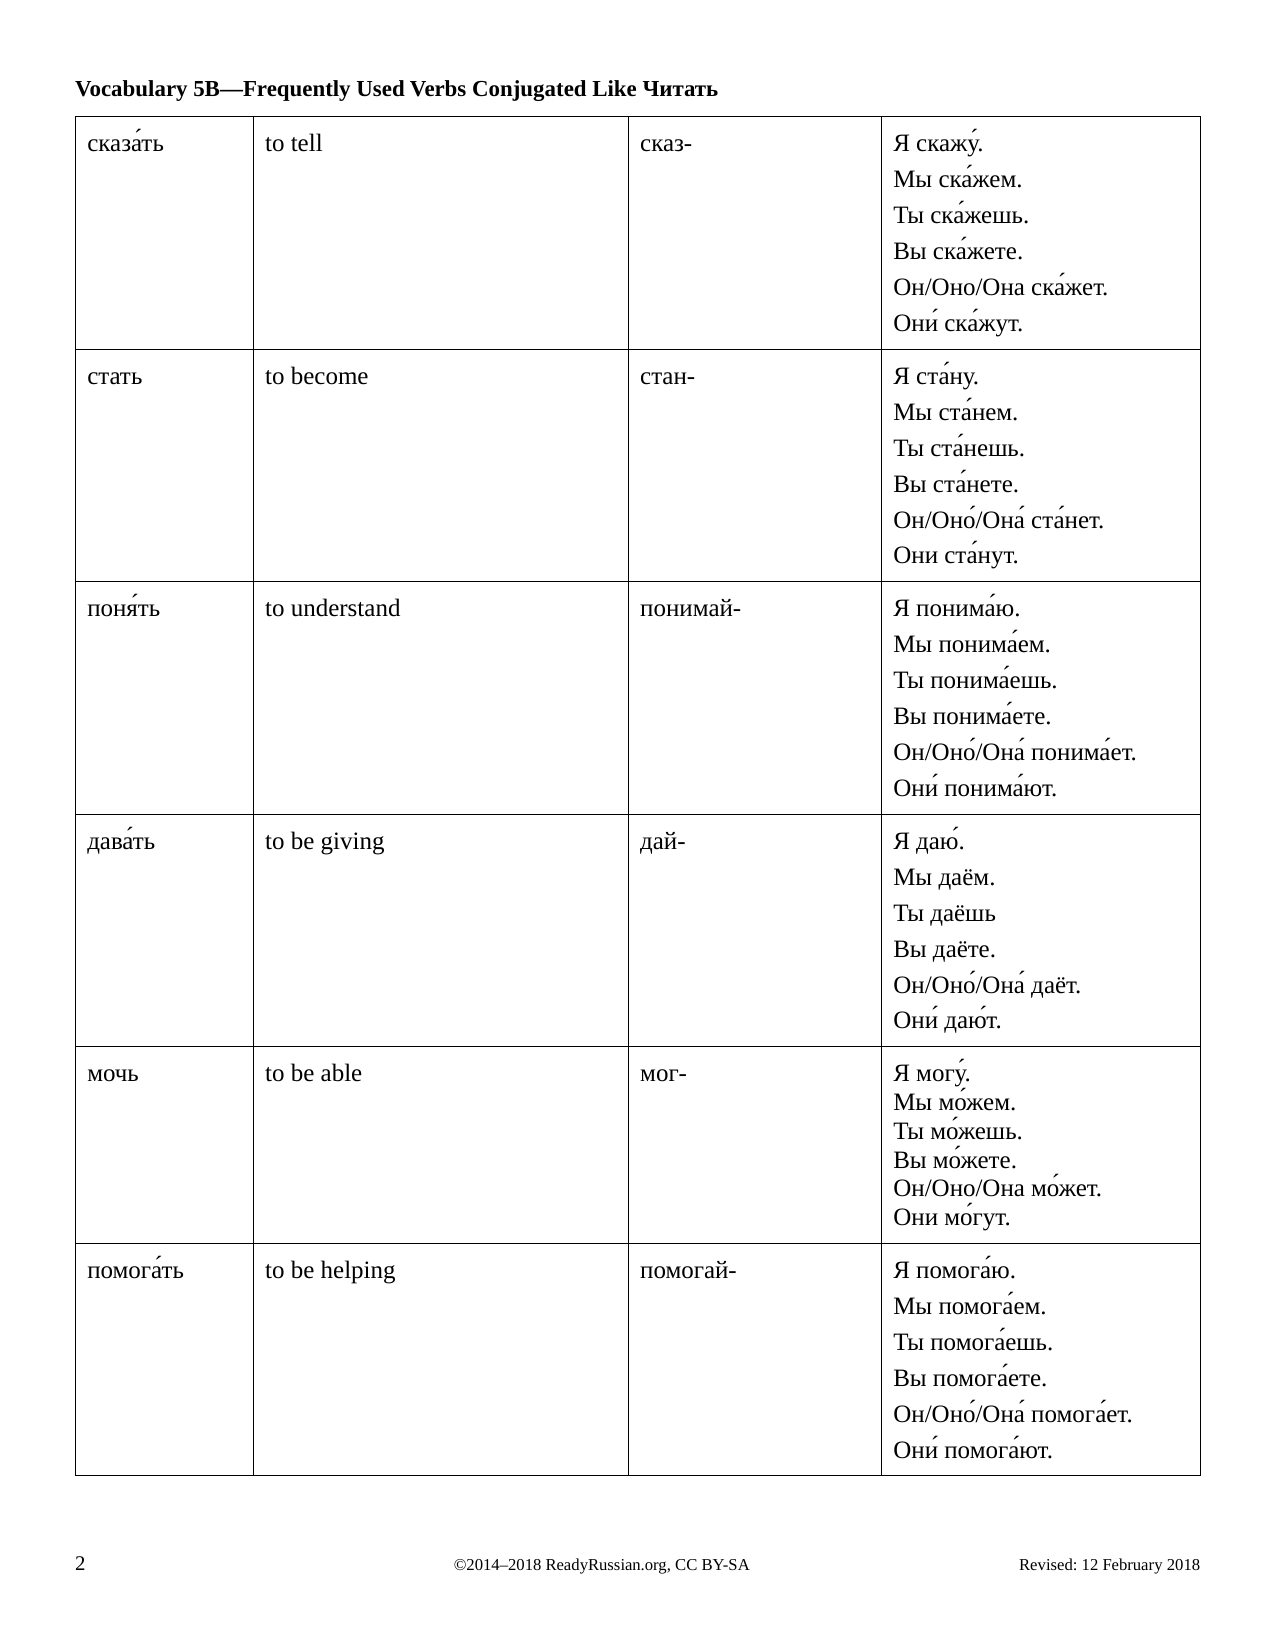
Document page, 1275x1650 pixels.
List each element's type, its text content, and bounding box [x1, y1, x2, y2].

table_cell Я даю́. Мы даём. Ты даёшь Вы даёте. Он/Оно́/Она́ даёт. Они́ даю́т. [882, 815, 1200, 1046]
table_cell мочь [76, 1047, 253, 1243]
table_cell помога́ть [76, 1244, 253, 1475]
table_cell сказ- [629, 117, 881, 349]
table_cell Я ста́ну. Мы ста́нем. Ты ста́нешь. Вы ста́нете. Он/Оно́/Она́ ста́нет. Они ста́нут. [882, 350, 1200, 581]
table_cell дай- [629, 815, 881, 1046]
table_cell to be able [254, 1047, 628, 1243]
table_cell to understand [254, 582, 628, 814]
table_cell мог- [629, 1047, 881, 1243]
table_cell стать [76, 350, 253, 581]
table_cell помогай- [629, 1244, 881, 1475]
table_cell to become [254, 350, 628, 581]
table_cell поня́ть [76, 582, 253, 814]
table_cell to be helping [254, 1244, 628, 1475]
table_cell Я помога́ю. Мы помога́ем. Ты помога́ешь. Вы помога́ете. Он/Оно́/Она́ помога́ет. Они́ помога́ют. [882, 1244, 1200, 1475]
table_cell Я могу́. Мы мо́жем. Ты мо́жешь. Вы мо́жете. Он/Оно/Она мо́жет. Они мо́гут. [882, 1047, 1200, 1243]
table_cell to be giving [254, 815, 628, 1046]
table_cell to tell [254, 117, 628, 349]
table_cell стан- [629, 350, 881, 581]
table_cell дава́ть [76, 815, 253, 1046]
table_cell понимай- [629, 582, 881, 814]
table_cell Я понима́ю. Мы понима́ем. Ты понима́ешь. Вы понима́ете. Он/Оно́/Она́ понима́ет. Они́ понима́ют. [882, 582, 1200, 814]
table_cell Я скажу́. Мы ска́жем. Ты ска́жешь. Вы ска́жете. Он/Оно/Она ска́жет. Они́ ска́жут. [882, 117, 1200, 349]
table_cell сказа́ть [76, 117, 253, 349]
